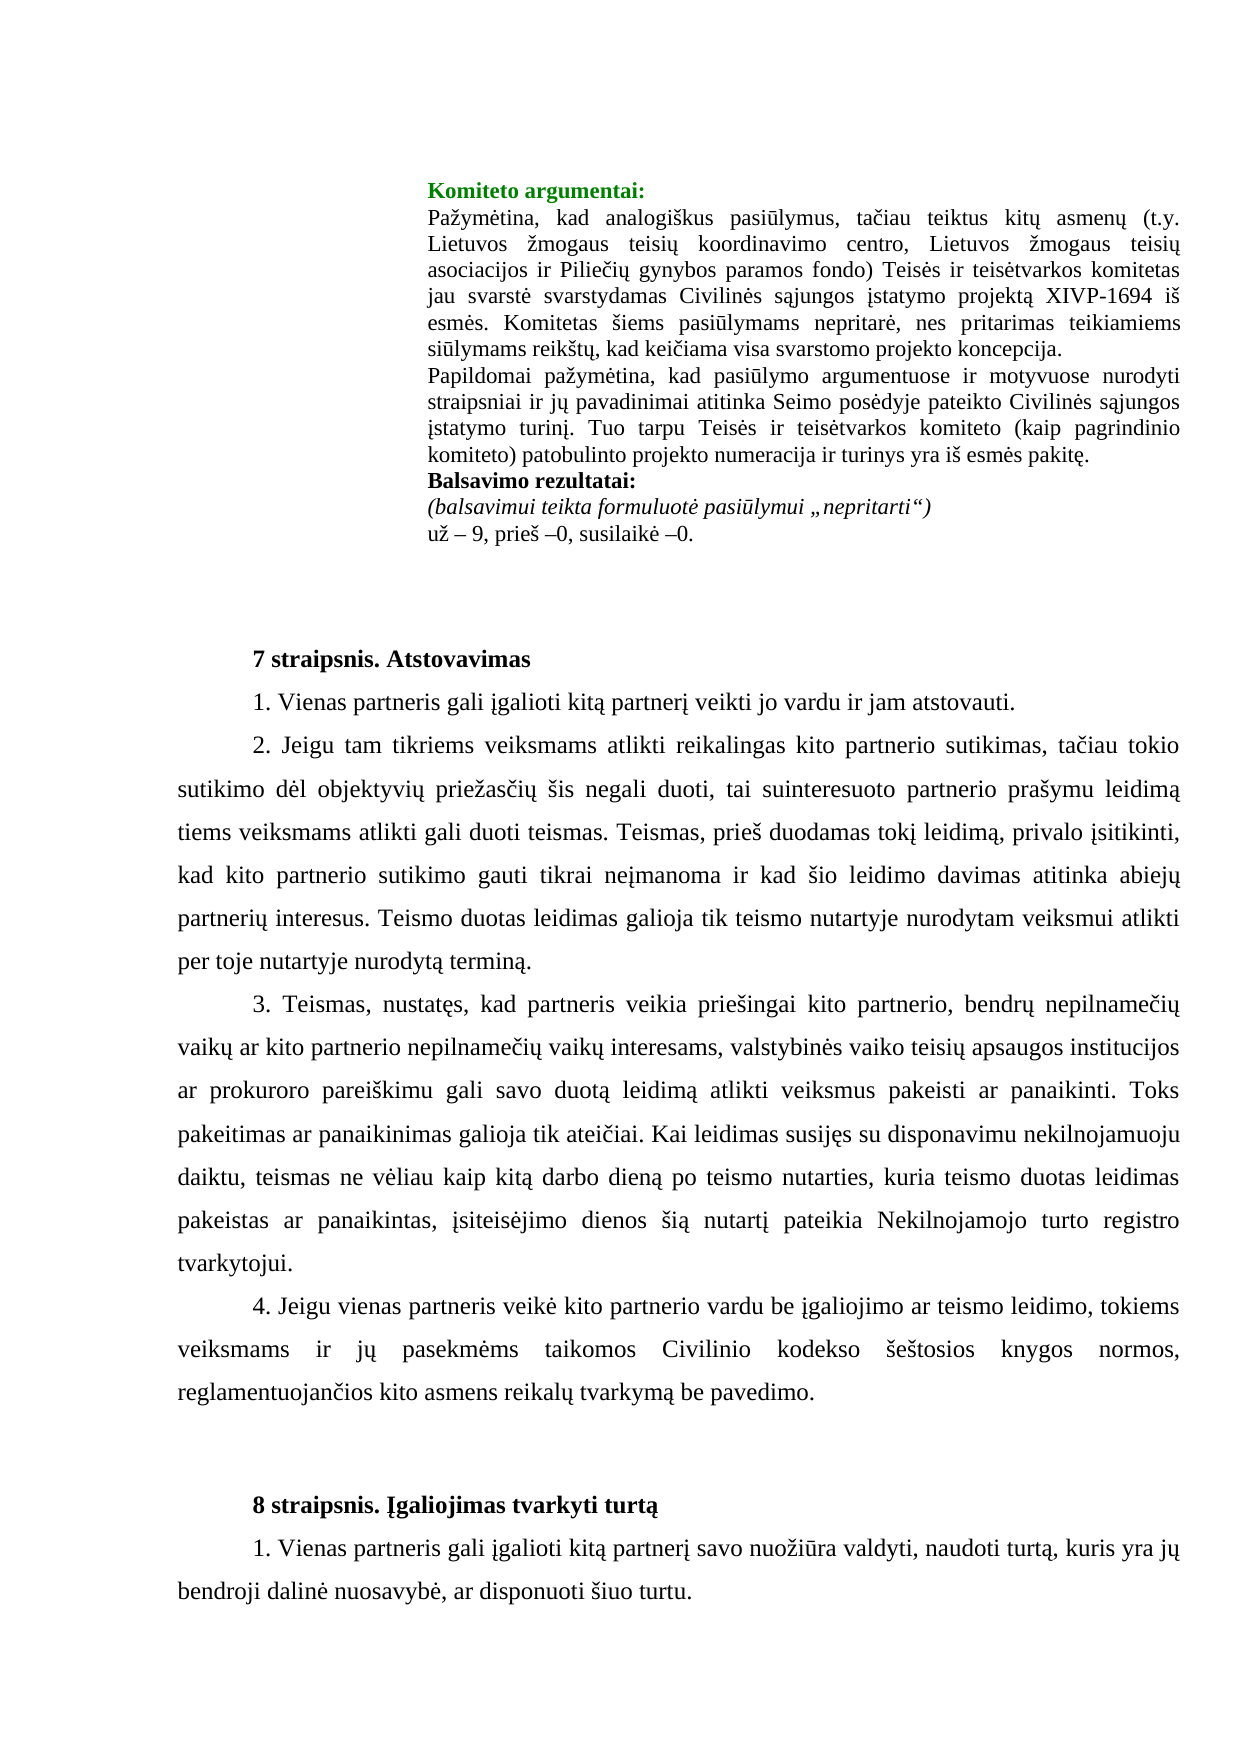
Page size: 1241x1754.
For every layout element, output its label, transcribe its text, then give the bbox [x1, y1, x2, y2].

text 1. Vienas partneris gali įgalioti kitą partnerį veikti jo vardu ir jam atstovauti. [177, 687, 1181, 716]
text Papildomai pažymėtina, kad pasiūlymo argumentuose ir motyvuose nurodyti straipsniai ir jų pavadinimai atitinka Seimo posėdyje pateikto Civilinės sąjungos įstatymo turinį. Tuo tarpu Teisės ir teisėtvarkos komiteto (kaip pagrindinio komiteto) patobulinto projekto numeracija ir turinys yra iš esmės pakitę. [427, 362, 1181, 467]
text 8 straipsnis. Įgaliojimas tvarkyti turtą [177, 1490, 1181, 1519]
text 7 straipsnis. Atstovavimas [177, 644, 1181, 673]
text Balsavimo rezultatai: [427, 467, 1181, 493]
text 4. Jeigu vienas partneris veikė kito partnerio vardu be įgaliojimo ar teismo leidimo, tokiems veiksmams ir jų pasekmėms taikomos Civilinio kodekso šeštosios knygos normos, reglamentuojančios kito asmens reikalų tvarkymą be pavedimo. [177, 1291, 1181, 1406]
text už – 9, prieš –0, susilaikė –0. [427, 520, 1181, 546]
text 3. Teismas, nustatęs, kad partneris veikia priešingai kito partnerio, bendrų nepilnamečių vaikų ar kito partnerio nepilnamečių vaikų interesams, valstybinės vaiko teisių apsaugos institucijos ar prokuroro pareiškimu gali savo duotą leidimą atlikti veiksmus pakeisti ar panaikinti. Toks pakeitimas ar panaikinimas galioja tik ateičiai. Kai leidimas susijęs su disponavimu nekilnojamuoju daiktu, teismas ne vėliau kaip kitą darbo dieną po teismo nutarties, kuria teismo duotas leidimas pakeistas ar panaikintas, įsiteisėjimo dienos šią nutartį pateikia Nekilnojamojo turto registro tvarkytojui. [177, 989, 1181, 1277]
text (balsavimui teikta formuluotė pasiūlymui „nepritarti“) [427, 493, 1181, 520]
text 1. Vienas partneris gali įgalioti kitą partnerį savo nuožiūra valdyti, naudoti turtą, kuris yra jų bendroji dalinė nuosavybė, ar disponuoti šiuo turtu. [177, 1533, 1181, 1605]
text Komiteto argumentai: [427, 177, 1181, 203]
text Pažymėtina, kad analogiškus pasiūlymus, tačiau teiktus kitų asmenų (t.y. Lietuvos žmogaus teisių koordinavimo centro, Lietuvos žmogaus teisių asociacijos ir Piliečių gynybos paramos fondo) Teisės ir teisėtvarkos komitetas jau svarstė svarstydamas Civilinės sąjungos įstatymo projektą XIVP-1694 iš esmės. Komitetas šiems pasiūlymams nepritarė, nes pritarimas teikiamiems siūlymams reikštų, kad keičiama visa svarstomo projekto koncepcija. [427, 203, 1181, 362]
text 2. Jeigu tam tikriems veiksmams atlikti reikalingas kito partnerio sutikimas, tačiau tokio sutikimo dėl objektyvių priežasčių šis negali duoti, tai suinteresuoto partnerio prašymu leidimą tiems veiksmams atlikti gali duoti teismas. Teismas, prieš duodamas tokį leidimą, privalo įsitikinti, kad kito partnerio sutikimo gauti tikrai neįmanoma ir kad šio leidimo davimas atitinka abiejų partnerių interesus. Teismo duotas leidimas galioja tik teismo nutartyje nurodytam veiksmui atlikti per toje nutartyje nurodytą terminą. [177, 731, 1181, 975]
